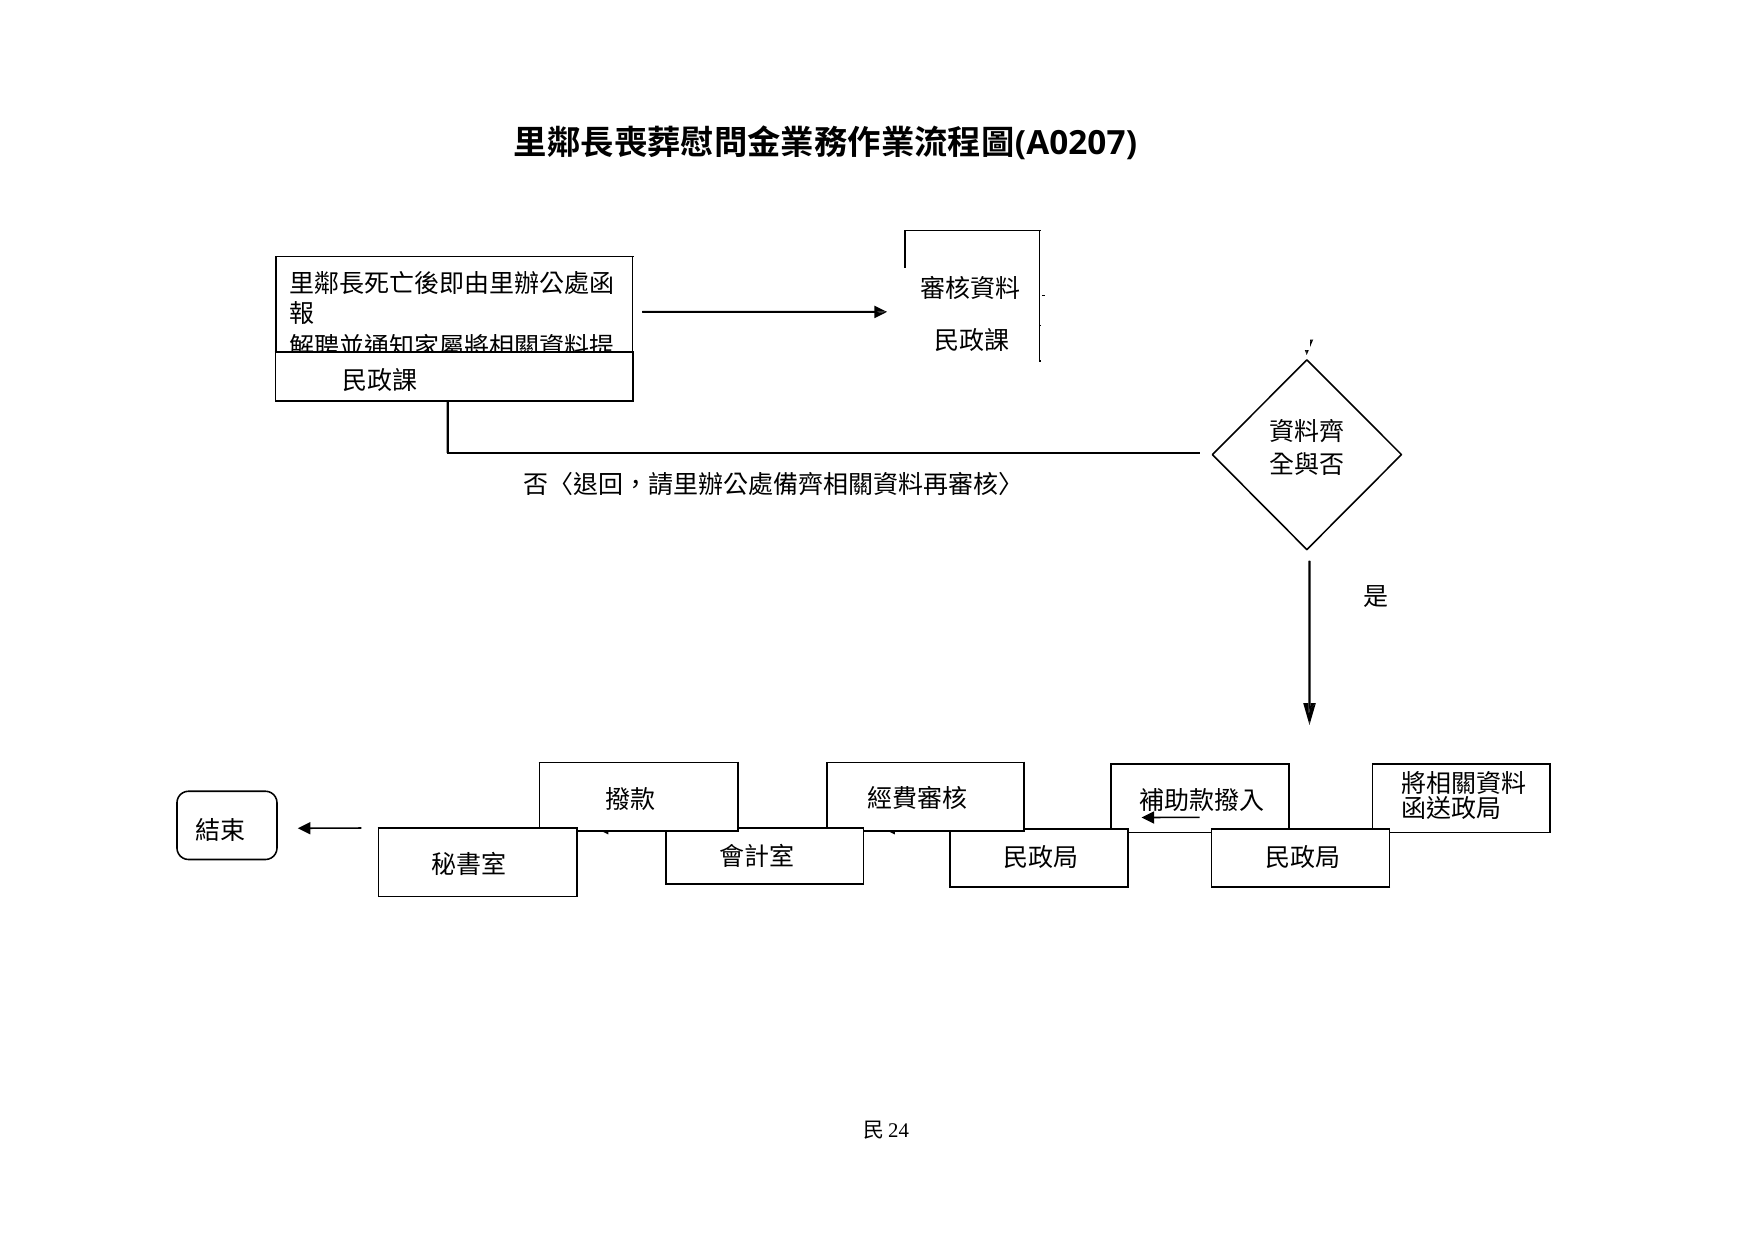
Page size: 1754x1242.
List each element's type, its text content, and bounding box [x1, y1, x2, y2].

text 民政局 [966, 837, 1112, 873]
text 撥款 [555, 779, 722, 815]
text 將相關資料函送政局 [1401, 772, 1534, 822]
text 全與否 [1269, 446, 1346, 478]
text 民政局 [1227, 837, 1373, 873]
text 經費審核 [843, 779, 1008, 815]
text 民政課 [291, 360, 617, 393]
text 資料齊 [1269, 419, 1346, 446]
text 會計室 [682, 836, 847, 872]
text 審核資料 [908, 268, 1039, 304]
text 民政課 [934, 324, 1039, 354]
text 是 [1363, 584, 1390, 611]
text 里鄰長死亡後即由里辦公處函報 [289, 268, 632, 327]
text 解聘並通知家屬將相關資料提報 [289, 327, 632, 351]
text 否〈退回，請里辦公處備齊相關資料再審核〉 [523, 472, 1025, 499]
text 里鄰長喪葬慰問金業務作業流程圖(A0207) [514, 123, 1256, 162]
text 補助款撥入 [1127, 781, 1273, 817]
text 秘書室 [394, 844, 561, 881]
